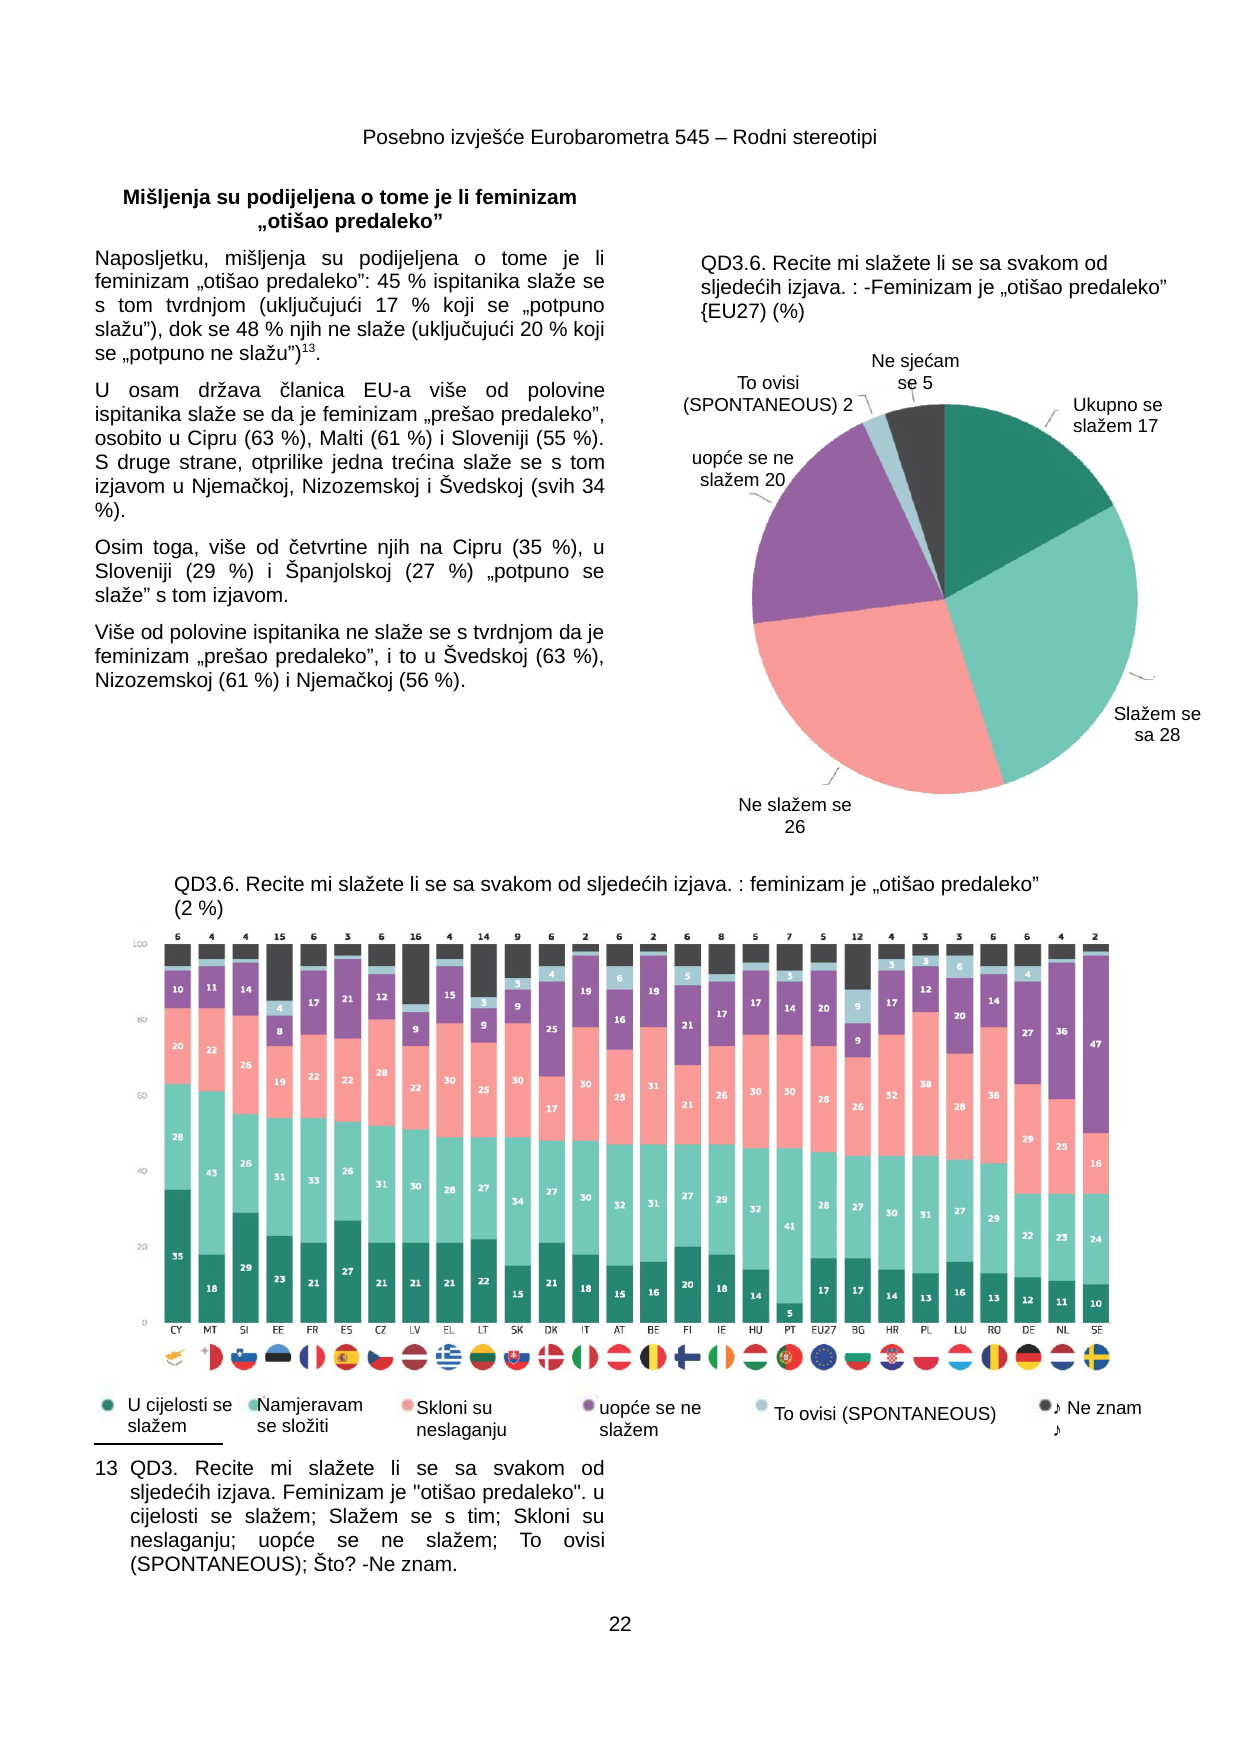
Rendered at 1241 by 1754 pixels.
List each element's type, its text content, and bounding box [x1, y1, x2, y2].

picture [733, 377, 1155, 798]
text QD3. Recite mi slažete li se sa svakom od sljedećih izjava. Feminizam je "otišao predaleko". u cijelosti se slažem; Slažem se s tim; Skloni su neslaganju; uopće se ne slažem; To ovisi (SPONTANEOUS); Što? -Ne znam. [94, 1456, 605, 1576]
text Mišljenja su podijeljena o tome je li feminizam „otišao predaleko” [94, 184, 605, 232]
text Osim toga, više od četvrtine njih na Cipru (35 %), u Sloveniji (29 %) i Španjolskoj (27 %) „potpuno se slaže” s tom izjavom. [94, 535, 605, 607]
picture [94, 1376, 1052, 1426]
picture [124, 924, 1128, 1375]
text U osam država članica EU-a više od polovine ispitanika slaže se da je feminizam „prešao predaleko”, osobito u Cipru (63 %), Malti (61 %) i Sloveniji (55 %). S druge strane, otprilike jedna trećina slaže se s tom izjavom u Njemačkoj, Nizozemskoj i Švedskoj (svih 34 %). [94, 378, 605, 522]
text Naposljetku, mišljenja su podijeljena o tome je li feminizam „otišao predaleko”: 45 % ispitanika slaže se s tom tvrdnjom (uključujući 17 % koji se „potpuno slažu”), dok se 48 % njih ne slaže (uključujući 20 % koji se „potpuno ne slažu”). [94, 245, 605, 365]
text Više od polovine ispitanika ne slaže se s tvrdnjom da je feminizam „prešao predaleko”, i to u Švedskoj (63 %), Nizozemskoj (61 %) i Njemačkoj (56 %). [94, 619, 605, 691]
